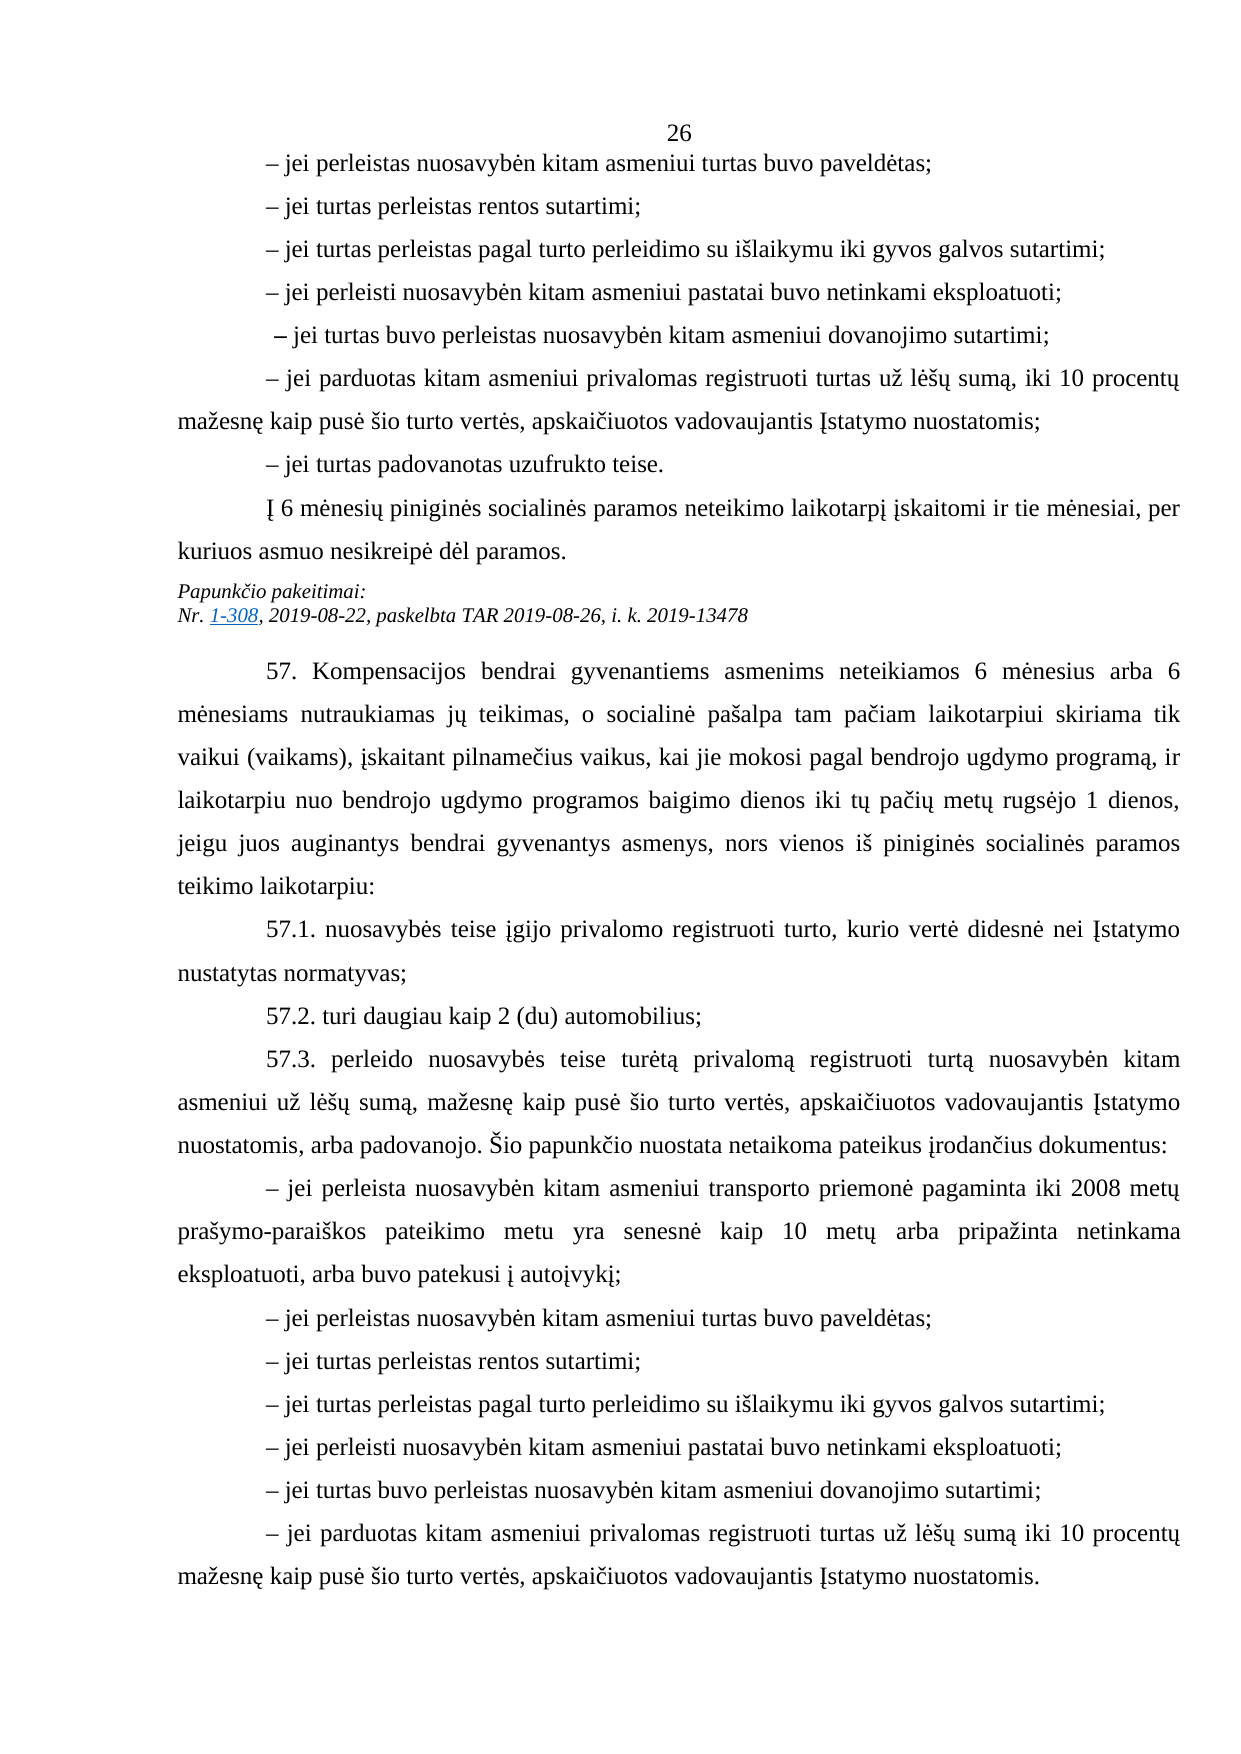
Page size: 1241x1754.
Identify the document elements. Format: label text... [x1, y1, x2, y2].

text – jei turtas buvo perleistas nuosavybėn kitam asmeniui dovanojimo sutartimi; [177, 1475, 1181, 1504]
text – jei turtas perleistas rentos sutartimi; [177, 191, 1181, 219]
text – jei turtas padovanotas uzufrukto teise. [177, 449, 1181, 478]
text – jei turtas perleistas rentos sutartimi; [177, 1346, 1181, 1374]
text 57.3. perleido nuosavybės teise turėtą privalomą registruoti turtą nuosavybėn kitam asmeniui už lėšų sumą, mažesnę kaip pusė šio turto vertės, apskaičiuotos vadovaujantis Įstatymo nuostatomis, arba padovanojo. Šio papunkčio nuostata netaikoma pateikus įrodančius dokumentus: [177, 1044, 1181, 1159]
text – jei turtas buvo perleistas nuosavybėn kitam asmeniui dovanojimo sutartimi; [177, 320, 1181, 349]
text Nr. 1-308, 2019-08-22, paskelbta TAR 2019-08-26, i. k. 2019-13478 [177, 603, 1181, 627]
text 57. Kompensacijos bendrai gyvenantiems asmenims neteikiamos 6 mėnesius arba 6 mėnesiams nutraukiamas jų teikimas, o socialinė pašalpa tam pačiam laikotarpiui skiriama tik vaikui (vaikams), įskaitant pilnamečius vaikus, kai jie mokosi pagal bendrojo ugdymo programą, ir laikotarpiu nuo bendrojo ugdymo programos baigimo dienos iki tų pačių metų rugsėjo 1 dienos, jeigu juos auginantys bendrai gyvenantys asmenys, nors vienos iš piniginės socialinės paramos teikimo laikotarpiu: [177, 656, 1181, 900]
text – jei parduotas kitam asmeniui privalomas registruoti turtas už lėšų sumą, iki 10 procentų mažesnę kaip pusė šio turto vertės, apskaičiuotos vadovaujantis Įstatymo nuostatomis; [177, 363, 1181, 435]
text – jei turtas perleistas pagal turto perleidimo su išlaikymu iki gyvos galvos sutartimi; [177, 234, 1181, 263]
text – jei perleistas nuosavybėn kitam asmeniui turtas buvo paveldėtas; [177, 1303, 1181, 1331]
text – jei perleista nuosavybėn kitam asmeniui transporto priemonė pagaminta iki 2008 metų prašymo-paraiškos pateikimo metu yra senesnė kaip 10 metų arba pripažinta netinkama eksploatuoti, arba buvo patekusi į autoįvykį; [177, 1173, 1181, 1288]
text 57.1. nuosavybės teise įgijo privalomo registruoti turto, kurio vertė didesnė nei Įstatymo nustatytas normatyvas; [177, 914, 1181, 986]
text 57.2. turi daugiau kaip 2 (du) automobilius; [177, 1001, 1181, 1029]
text – jei perleisti nuosavybėn kitam asmeniui pastatai buvo netinkami eksploatuoti; [177, 1432, 1181, 1461]
text – jei parduotas kitam asmeniui privalomas registruoti turtas už lėšų sumą iki 10 procentų mažesnę kaip pusė šio turto vertės, apskaičiuotos vadovaujantis Įstatymo nuostatomis. [177, 1518, 1181, 1590]
text – jei perleistas nuosavybėn kitam asmeniui turtas buvo paveldėtas; [177, 148, 1181, 176]
text – jei perleisti nuosavybėn kitam asmeniui pastatai buvo netinkami eksploatuoti; [177, 277, 1181, 306]
text Papunkčio pakeitimai: [177, 579, 1181, 603]
text – jei turtas perleistas pagal turto perleidimo su išlaikymu iki gyvos galvos sutartimi; [177, 1389, 1181, 1418]
text Į 6 mėnesių piniginės socialinės paramos neteikimo laikotarpį įskaitomi ir tie mėnesiai, per kuriuos asmuo nesikreipė dėl paramos. [177, 493, 1181, 564]
